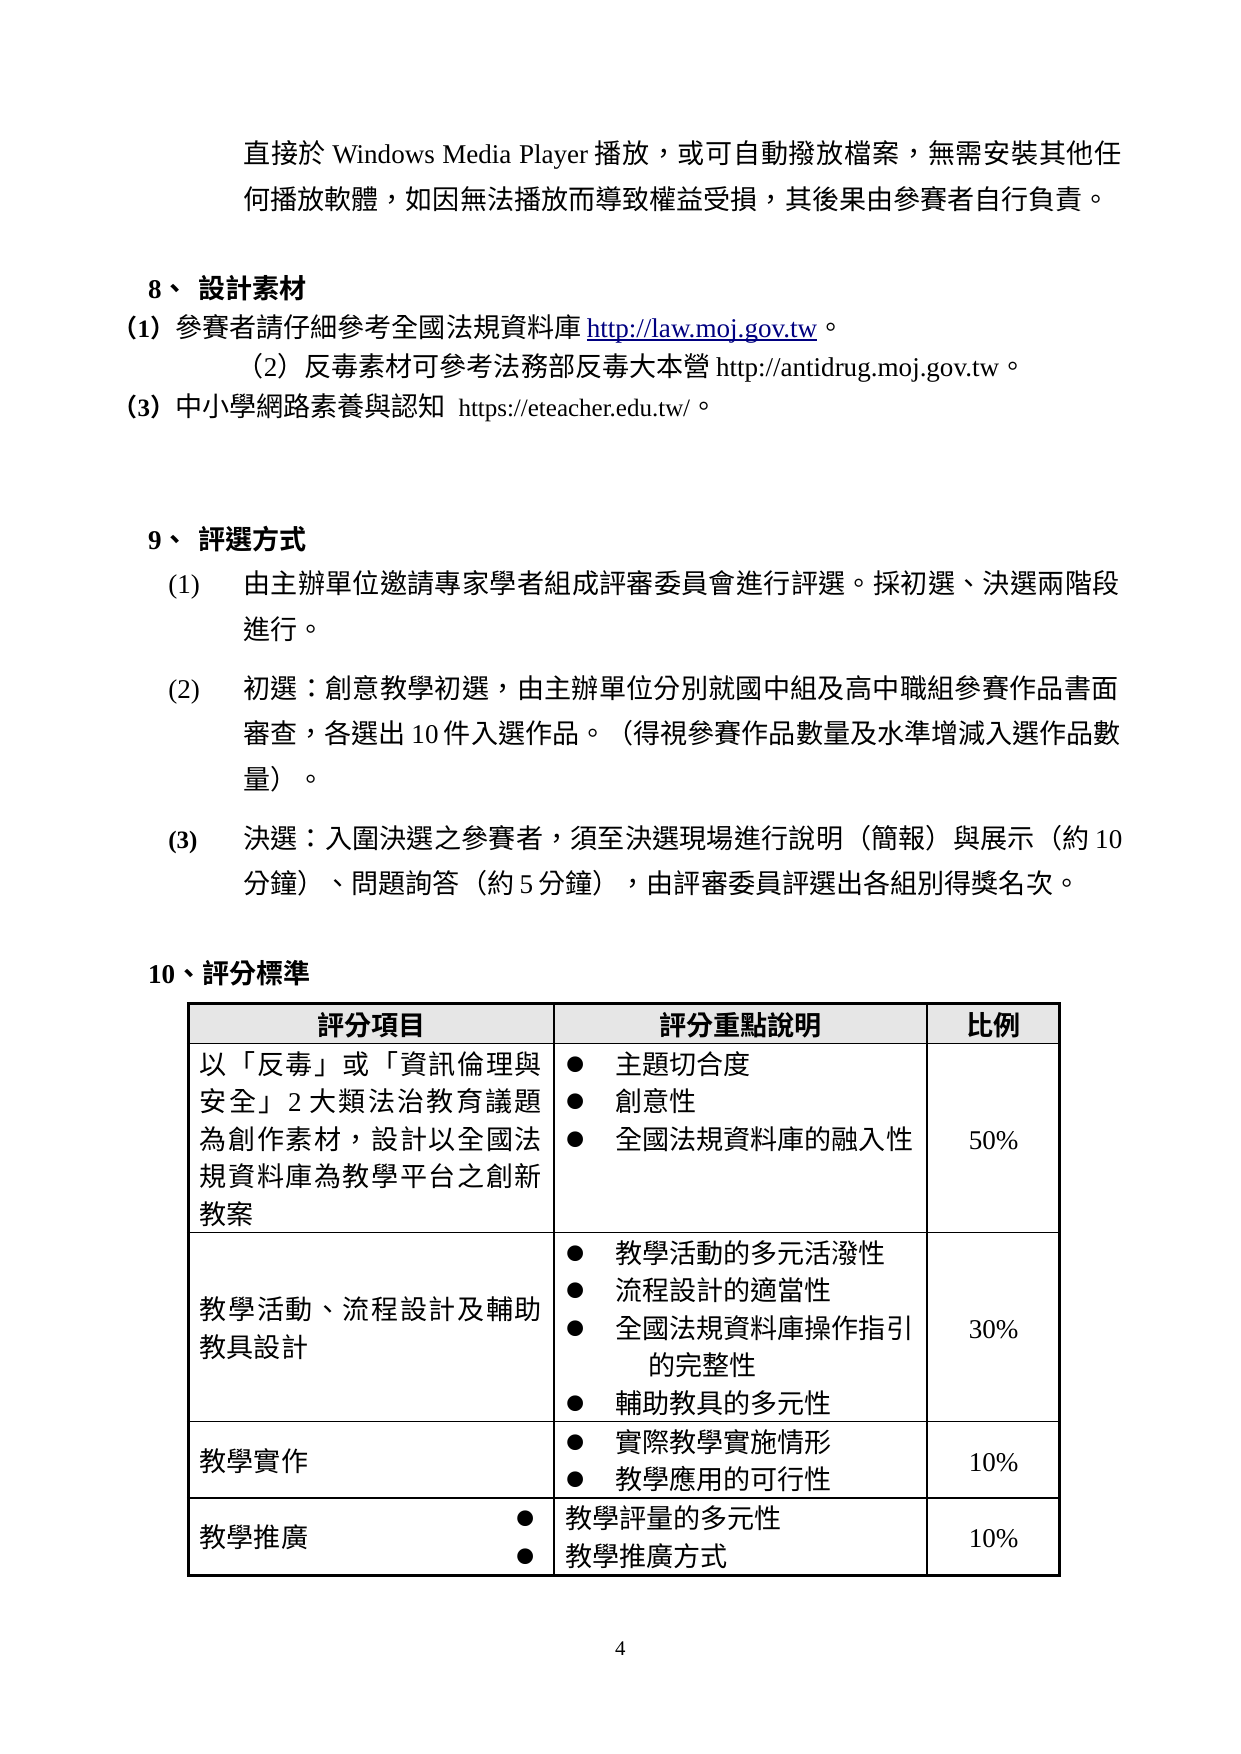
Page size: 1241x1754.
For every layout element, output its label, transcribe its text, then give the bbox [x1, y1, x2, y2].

table_cell 教學實作 [190, 1422, 553, 1497]
table_cell 主題切合度 創意性 全國法規資料庫的融入性 [555, 1044, 926, 1232]
table_header 評分重點說明 [555, 1005, 926, 1043]
table_cell 10% [928, 1499, 1058, 1574]
table_cell 教學評量的多元性 教學推廣方式 [555, 1499, 926, 1574]
list 中小學網路素養與認知 https://eteacher.edu.tw/。 [112, 385, 1122, 424]
table_cell 以「反毒」或「資訊倫理與安全」2大類法治教育議題為創作素材，設計以全國法規資料庫為教學平台之創新教案 [190, 1044, 553, 1232]
list 參賽者請仔細參考全國法規資料庫http://law.moj.gov.tw。 [112, 306, 1122, 345]
list 評分標準 [148, 953, 1122, 991]
list 設計素材 [148, 269, 1122, 306]
table_cell 實際教學實施情形 教學應用的可行性 [555, 1422, 926, 1497]
list 初選：創意教學初選，由主辦單位分別就國中組及高中職組參賽作品書面審查，各選出10件入選作品。（得視參賽作品數量及水準增減入選作品數量）。 [168, 661, 1122, 799]
list 直接於Windows Media Player播放，或可自動撥放檔案，無需安裝其他任何播放軟體，如因無法播放而導致權益受損，其後果由參賽者自行負責。 [168, 127, 1122, 219]
table_cell 10% [928, 1422, 1058, 1497]
table_cell 教學活動的多元活潑性 流程設計的適當性 全國法規資料庫操作指引的完整性 輔助教具的多元性 [555, 1233, 926, 1421]
table_cell 教學推廣 [190, 1499, 553, 1574]
table_cell 30% [928, 1233, 1058, 1421]
table_header 評分項目 [190, 1005, 553, 1043]
table_header 比例 [928, 1005, 1058, 1043]
table_cell 教學活動、流程設計及輔助教具設計 [190, 1233, 553, 1421]
list 反毒素材可參考法務部反毒大本營http://antidrug.moj.gov.tw。 [236, 345, 1122, 385]
list 由主辦單位邀請專家學者組成評審委員會進行評選。採初選、決選兩階段進行。 [168, 557, 1122, 649]
list 決選：入圍決選之參賽者，須至決選現場進行說明（簡報）與展示（約10分鐘）、問題詢答（約5分鐘），由評審委員評選出各組別得獎名次。 [168, 811, 1122, 903]
list 評選方式 [148, 520, 1122, 557]
table_cell 50% [928, 1044, 1058, 1232]
